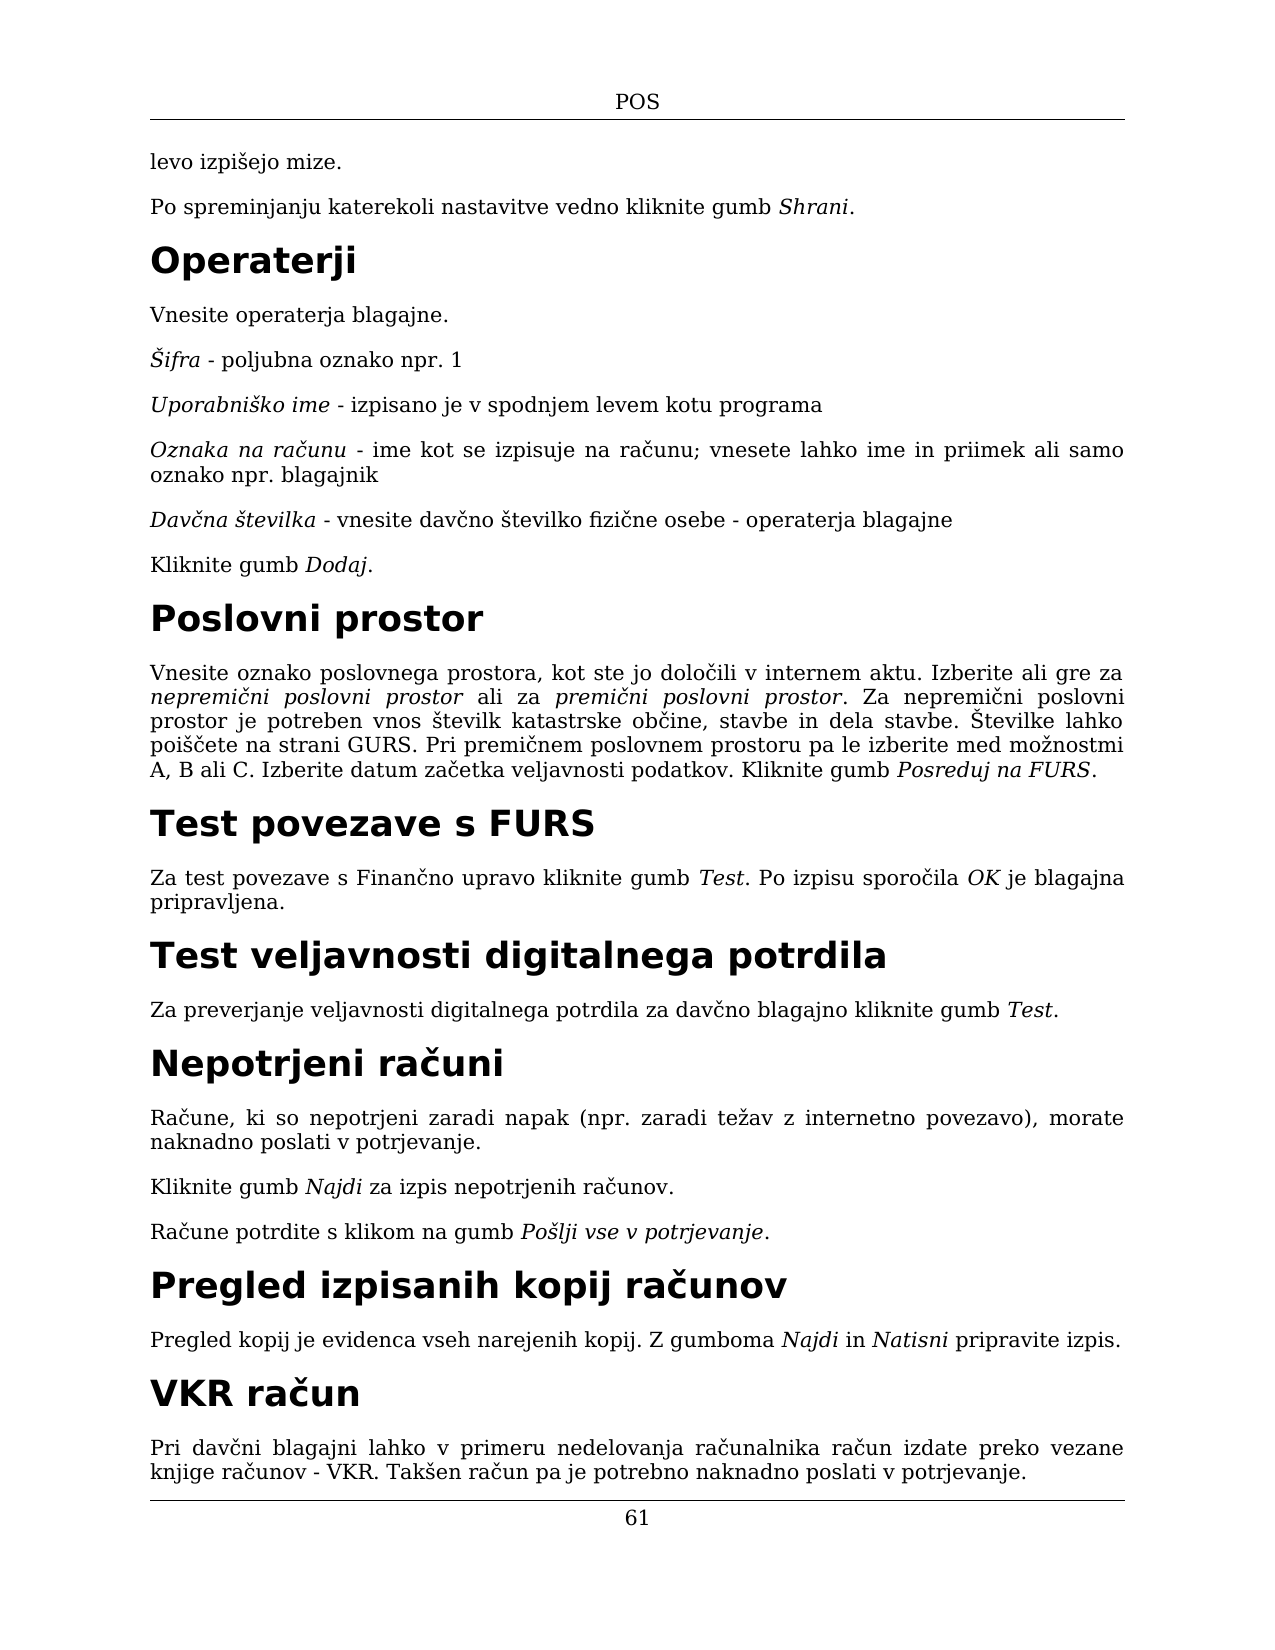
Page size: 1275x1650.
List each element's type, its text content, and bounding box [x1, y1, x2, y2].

text Uporabniško ime - izpisano je v spodnjem levem kotu programa [150, 393, 1125, 417]
text Pregled kopij je evidenca vseh narejenih kopij. Z gumboma Najdi in Natisni pripravite izpis. [150, 1328, 1125, 1352]
text Davčna številka - vnesite davčno številko fizične osebe - operaterja blagajne [150, 508, 1125, 532]
text Operaterji [150, 240, 1125, 282]
text Račune, ki so nepotrjeni zaradi napak (npr. zaradi težav z internetno povezavo), morate naknadno poslati v potrjevanje. [150, 1106, 1125, 1154]
text Šifra - poljubna oznako npr. 1 [150, 348, 1125, 372]
text Test povezave s FURS [150, 803, 1125, 845]
text Vnesite operaterja blagajne. [150, 303, 1125, 327]
text Pregled izpisanih kopij računov [150, 1265, 1125, 1307]
text Oznaka na računu - ime kot se izpisuje na računu; vnesete lahko ime in priimek ali samo oznako npr. blagajnik [150, 438, 1125, 487]
text Kliknite gumb Najdi za izpis nepotrjenih računov. [150, 1175, 1125, 1199]
text Poslovni prostor [150, 598, 1125, 640]
text Za preverjanje veljavnosti digitalnega potrdila za davčno blagajno kliknite gumb Test. [150, 998, 1125, 1022]
text Vnesite oznako poslovnega prostora, kot ste jo določili v internem aktu. Izberite ali gre za nepremični poslovni prostor ali za premični poslovni prostor. Za nepremični poslovni prostor je potreben vnos številk katastrske občine, stavbe in dela stavbe. Številke lahko poiščete na strani GURS. Pri premičnem poslovnem prostoru pa le izberite med možnostmi A, B ali C. Izberite datum začetka veljavnosti podatkov. Kliknite gumb Posreduj na FURS. [150, 661, 1125, 782]
text VKR račun [150, 1373, 1125, 1415]
text Za test povezave s Finančno upravo kliknite gumb Test. Po izpisu sporočila OK je blagajna pripravljena. [150, 866, 1125, 914]
text levo izpišejo mize. [150, 150, 1125, 174]
text Pri davčni blagajni lahko v primeru nedelovanja računalnika račun izdate preko vezane knjige računov - VKR. Takšen račun pa je potrebno naknadno poslati v potrjevanje. [150, 1436, 1125, 1485]
text Račune potrdite s klikom na gumb Pošlji vse v potrjevanje. [150, 1220, 1125, 1244]
text Kliknite gumb Dodaj. [150, 553, 1125, 577]
text Nepotrjeni računi [150, 1043, 1125, 1085]
text Po spreminjanju katerekoli nastavitve vedno kliknite gumb Shrani. [150, 195, 1125, 219]
text Test veljavnosti digitalnega potrdila [150, 935, 1125, 977]
